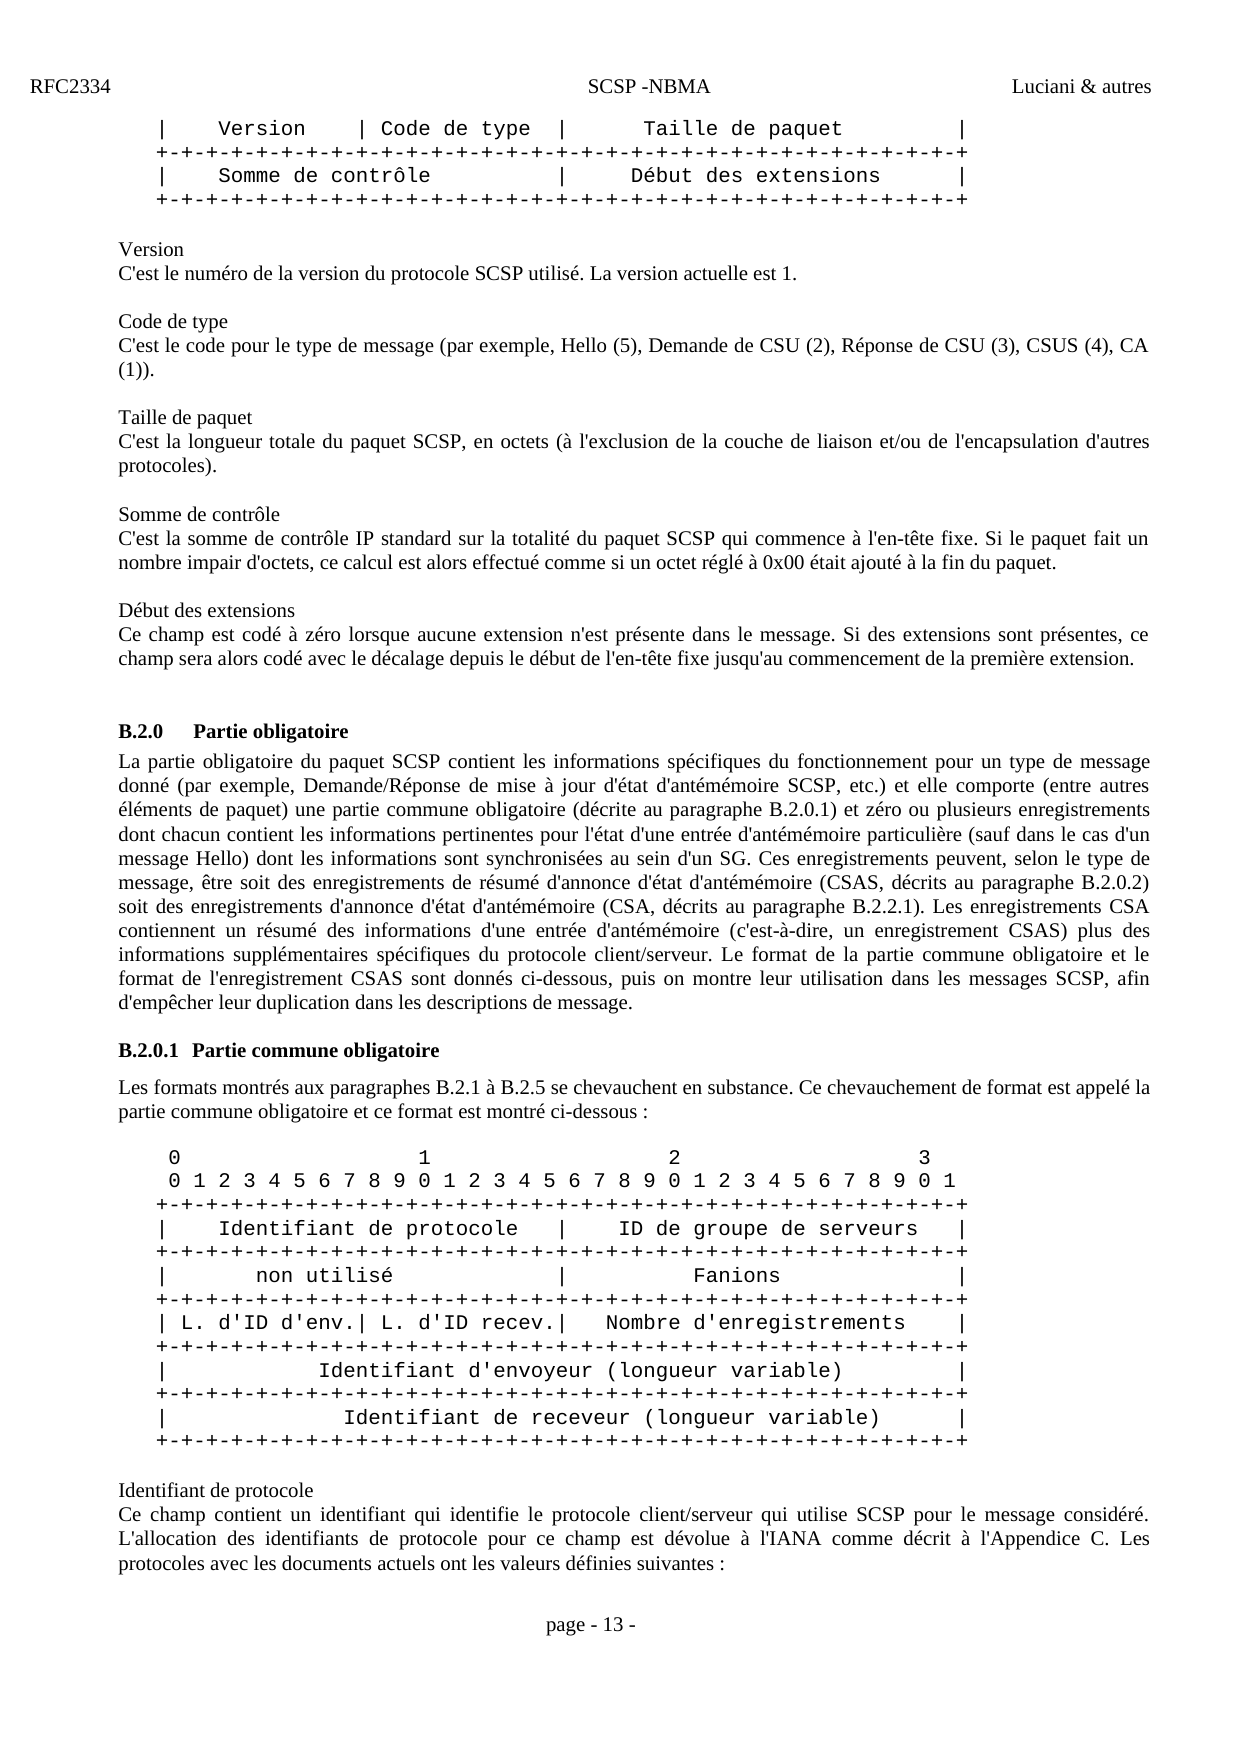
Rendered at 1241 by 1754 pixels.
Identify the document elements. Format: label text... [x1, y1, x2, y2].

text +-+-+-+-+-+-+-+-+-+-+-+-+-+-+-+-+-+-+-+-+-+-+-+-+-+-+-+-+-+-+-+-+ [118, 1241, 1152, 1265]
text | Identifiant d'envoyeur (longueur variable) | [118, 1359, 1152, 1383]
text Ce champ contient un identifiant qui identifie le protocole client/serveur qui utilise SCSP pour le message considéré. L'allocation des identifiants de protocole pour ce champ est dévolue à l'IANA comme décrit à l'Appendice C. Les protocoles avec les documents actuels ont les valeurs définies suivantes : [118, 1502, 1152, 1574]
text C'est la longueur totale du paquet SCSP, en octets (à l'exclusion de la couche de liaison et/ou de l'encapsulation d'autres protocoles). [118, 429, 1152, 477]
text Les formats montrés aux paragraphes B.2.1 à B.2.5 se chevauchent en substance. Ce chevauchement de format est appelé la partie commune obligatoire et ce format est montré ci-dessous : [118, 1074, 1152, 1123]
subtitle B.2.0 Partie obligatoire [118, 719, 1152, 743]
text C'est le code pour le type de message (par exemple, Hello (5), Demande de CSU (2), Réponse de CSU (3), CSUS (4), CA (1)). [118, 333, 1152, 381]
text +-+-+-+-+-+-+-+-+-+-+-+-+-+-+-+-+-+-+-+-+-+-+-+-+-+-+-+-+-+-+-+-+ [118, 1431, 1152, 1454]
text Code de type [118, 309, 1152, 333]
text +-+-+-+-+-+-+-+-+-+-+-+-+-+-+-+-+-+-+-+-+-+-+-+-+-+-+-+-+-+-+-+-+ [118, 1289, 1152, 1312]
text | Version | Code de type | Taille de paquet | [118, 118, 1152, 142]
text 0 1 2 3 4 5 6 7 8 9 0 1 2 3 4 5 6 7 8 9 0 1 2 3 4 5 6 7 8 9 0 1 [118, 1170, 1152, 1194]
text Somme de contrôle [118, 501, 1152, 526]
text +-+-+-+-+-+-+-+-+-+-+-+-+-+-+-+-+-+-+-+-+-+-+-+-+-+-+-+-+-+-+-+-+ [118, 189, 1152, 213]
text | Somme de contrôle | Début des extensions | [118, 165, 1152, 189]
text Version [118, 237, 1152, 261]
text B.2.0.1 Partie commune obligatoire [118, 1038, 1152, 1062]
text +-+-+-+-+-+-+-+-+-+-+-+-+-+-+-+-+-+-+-+-+-+-+-+-+-+-+-+-+-+-+-+-+ [118, 1194, 1152, 1218]
text | L. d'ID d'env.| L. d'ID recev.| Nombre d'enregistrements | [118, 1312, 1152, 1336]
text La partie obligatoire du paquet SCSP contient les informations spécifiques du fonctionnement pour un type de message donné (par exemple, Demande/Réponse de mise à jour d'état d'antémémoire SCSP, etc.) et elle comporte (entre autres éléments de paquet) une partie commune obligatoire (décrite au paragraphe B.2.0.1) et zéro ou plusieurs enregistrements dont chacun contient les informations pertinentes pour l'état d'une entrée d'antémémoire particulière (sauf dans le cas d'un message Hello) dont les informations sont synchronisées au sein d'un SG. Ces enregistrements peuvent, selon le type de message, être soit des enregistrements de résumé d'annonce d'état d'antémémoire (CSAS, décrits au paragraphe B.2.0.2) soit des enregistrements d'annonce d'état d'antémémoire (CSA, décrits au paragraphe B.2.2.1). Les enregistrements CSA contiennent un résumé des informations d'une entrée d'antémémoire (c'est-à-dire, un enregistrement CSAS) plus des informations supplémentaires spécifiques du protocole client/serveur. Le format de la partie commune obligatoire et le format de l'enregistrement CSAS sont donnés ci-dessous, puis on montre leur utilisation dans les messages SCSP, afin d'empêcher leur duplication dans les descriptions de message. [118, 749, 1152, 1014]
text Début des extensions [118, 598, 1152, 622]
text +-+-+-+-+-+-+-+-+-+-+-+-+-+-+-+-+-+-+-+-+-+-+-+-+-+-+-+-+-+-+-+-+ [118, 1383, 1152, 1407]
text Ce champ est codé à zéro lorsque aucune extension n'est présente dans le message. Si des extensions sont présentes, ce champ sera alors codé avec le décalage depuis le début de l'en-tête fixe jusqu'au commencement de la première extension. [118, 622, 1152, 670]
text 0 1 2 3 [118, 1147, 1152, 1170]
text +-+-+-+-+-+-+-+-+-+-+-+-+-+-+-+-+-+-+-+-+-+-+-+-+-+-+-+-+-+-+-+-+ [118, 142, 1152, 165]
text C'est la somme de contrôle IP standard sur la totalité du paquet SCSP qui commence à l'en-tête fixe. Si le paquet fait un nombre impair d'octets, ce calcul est alors effectué comme si un octet réglé à 0x00 était ajouté à la fin du paquet. [118, 526, 1152, 574]
text +-+-+-+-+-+-+-+-+-+-+-+-+-+-+-+-+-+-+-+-+-+-+-+-+-+-+-+-+-+-+-+-+ [118, 1336, 1152, 1359]
text | Identifiant de receveur (longueur variable) | [118, 1407, 1152, 1431]
text Taille de paquet [118, 405, 1152, 429]
text Identifiant de protocole [118, 1478, 1152, 1502]
text | Identifiant de protocole | ID de groupe de serveurs | [118, 1218, 1152, 1241]
text C'est le numéro de la version du protocole SCSP utilisé. La version actuelle est 1. [118, 261, 1152, 285]
text | non utilisé | Fanions | [118, 1265, 1152, 1289]
